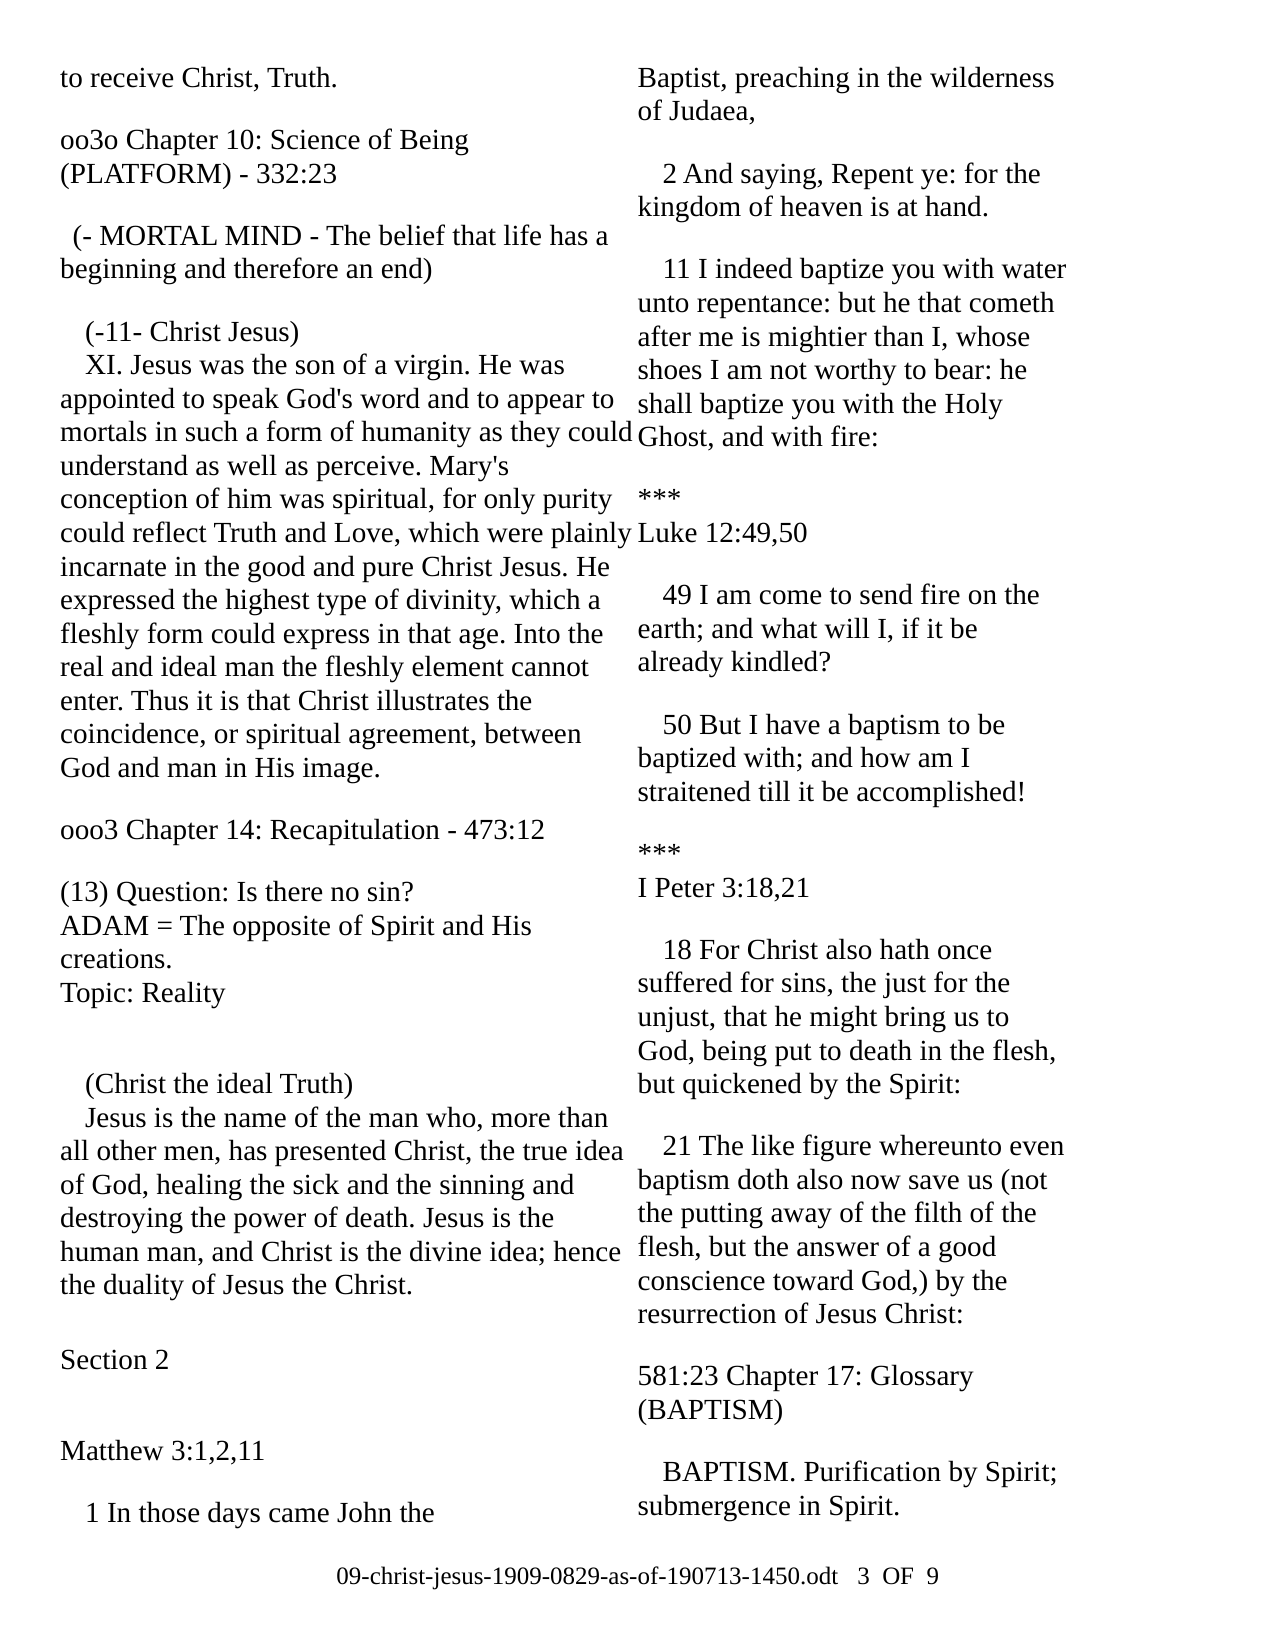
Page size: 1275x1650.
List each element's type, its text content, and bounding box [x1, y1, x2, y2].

text Isaiah 11:1-5 1 And there shall come forth a rod out of the stem of Jesse, and a Branch shall grow out of his roots: 2 And the spirit of the Lord shall rest upon him, the spirit of wisdom and understanding, the spirit of counsel and might, the spirit of knowledge and of the fear of the Lord; 3 And shall make him of quick understanding in the fear of the Lord: and he shall not judge after the sight of his eyes, neither reprove after the hearing of his ears: 4 But with righteousness shall he judge the poor, and reprove with equity for the meek of the earth: and he shall smite the earth with the rod of his mouth, and with the breath of his lips shall he slay the wicked. 5 And righteousness shall be the girdle of his loins, and faithfulness the girdle of his reins. *** Mark 1:1,21,22,27,34 1 The beginning of the gospel of Jesus Christ, the Son of God; 21 And they went into Capernaum; and straightway on the sabbath day he entered into the synagogue, and taught. 22 And they were astonished at his doctrine: for he taught them as one that had authority, and not as the scribes. 27 And they were all amazed, insomuch that they questioned among themselves, saying, What thing is this? what new doctrine is this? for with authority commandeth he even the unclean spirits, and they do obey him. 34 And he healed many that were sick of divers diseases, and cast out many devils; and suffered not the devils to speak, because they knew him. 3ooo Chapter 2: Atonement and Eucharist - 25:31 (Effective triumph) The divinity of the Christ was made manifest in the humanity of Jesus. oo3o Chapter 10: Science of Being (PLATFORM) - 333:16-23 (- MORTAL MIND - A belief that life, substance, and intelligence are in and of matter) (-13- The divine Principle and idea) XIII. The advent of Jesus of Nazareth marked the first century of the Christian era, but the Christ is without beginning of years or end of days. Throughout all generations both before and after the Christian era, the Christ, as the spiritual idea, - the reflection of God, - has come with some measure of power and grace to all prepared to receive Christ, Truth. oo3o Chapter 10: Science of Being (PLATFORM) - 332:23 (- MORTAL MIND - The belief that life has a beginning and therefore an end) (-11- Christ Jesus) XI. Jesus was the son of a virgin. He was appointed to speak God's word and to appear to mortals in such a form of humanity as they could understand as well as perceive. Mary's conception of him was spiritual, for only purity could reflect Truth and Love, which were plainly incarnate in the good and pure Christ Jesus. He expressed the highest type of divinity, which a fleshly form could express in that age. Into the real and ideal man the fleshly element cannot enter. Thus it is that Christ illustrates the coincidence, or spiritual agreement, between God and man in His image. ooo3 Chapter 14: Recapitulation - 473:12 (13) Question: Is there no sin? ADAM = The opposite of Spirit and His creations. Topic: Reality (Christ the ideal Truth) Jesus is the name of the man who, more than all other men, has presented Christ, the true idea of God, healing the sick and the sinning and destroying the power of death. Jesus is the human man, and Christ is the divine idea; hence the duality of Jesus the Christ. [60, 60, 637, 1301]
text Matthew 3:1,2,11 1 In those days came John the Baptist, preaching in the wilderness of Judaea, 2 And saying, Repent ye: for the kingdom of heaven is at hand. 11 I indeed baptize you with water unto repentance: but he that cometh after me is mightier than I, whose shoes I am not worthy to bear: he shall baptize you with the Holy Ghost, and with fire: *** Luke 12:49,50 49 I am come to send fire on the earth; and what will I, if it be already kindled? 50 But I have a baptism to be baptized with; and how am I straitened till it be accomplished! *** I Peter 3:18,21 18 For Christ also hath once suffered for sins, the just for the unjust, that he might bring us to God, being put to death in the flesh, but quickened by the Spirit: 21 The like figure whereunto even baptism doth also now save us (not the putting away of the filth of the flesh, but the answer of a good conscience toward God,) by the resurrection of Jesus Christ: 581:23 Chapter 17: Glossary (BAPTISM) BAPTISM. Purification by Spirit; submergence in Spirit. 3ooo Chapter 2: Atonement and Eucharist - 20:6 (Jesus' sinless career) To the ritualistic priest and hypocritical Pharisee Jesus said, "The publicans and the harlots go into the kingdom of God before you." Jesus' history made a new calendar, which we call the Christian era; but he established no ritualistic worship. He knew that men can be baptized, partake of the Eucharist, support the clergy, observe the Sabbath, make long prayers, and yet be sensual and sinful. o1oo Chapter 8: Footsteps of Truth - 241:27 (Spirit transforms) The baptism of Spirit, washing the body of all the impurities of flesh, signifies that the pure in heart see God and are approaching spiritual Life and its demonstration. 3ooo Chapter 2: Atonement and Eucharist - 31:17-22(to .) (Healing primary) Obeying his precious precepts, - following his demonstration so far as we apprehend it, - we drink of his cup, partake of his bread, are baptized with his purity; and at last we shall rest, sit down with him, in a full understanding of the divine Principle which triumphs over death. [60, 60, 1215, 1529]
text Section 2 [60, 1342, 637, 1376]
